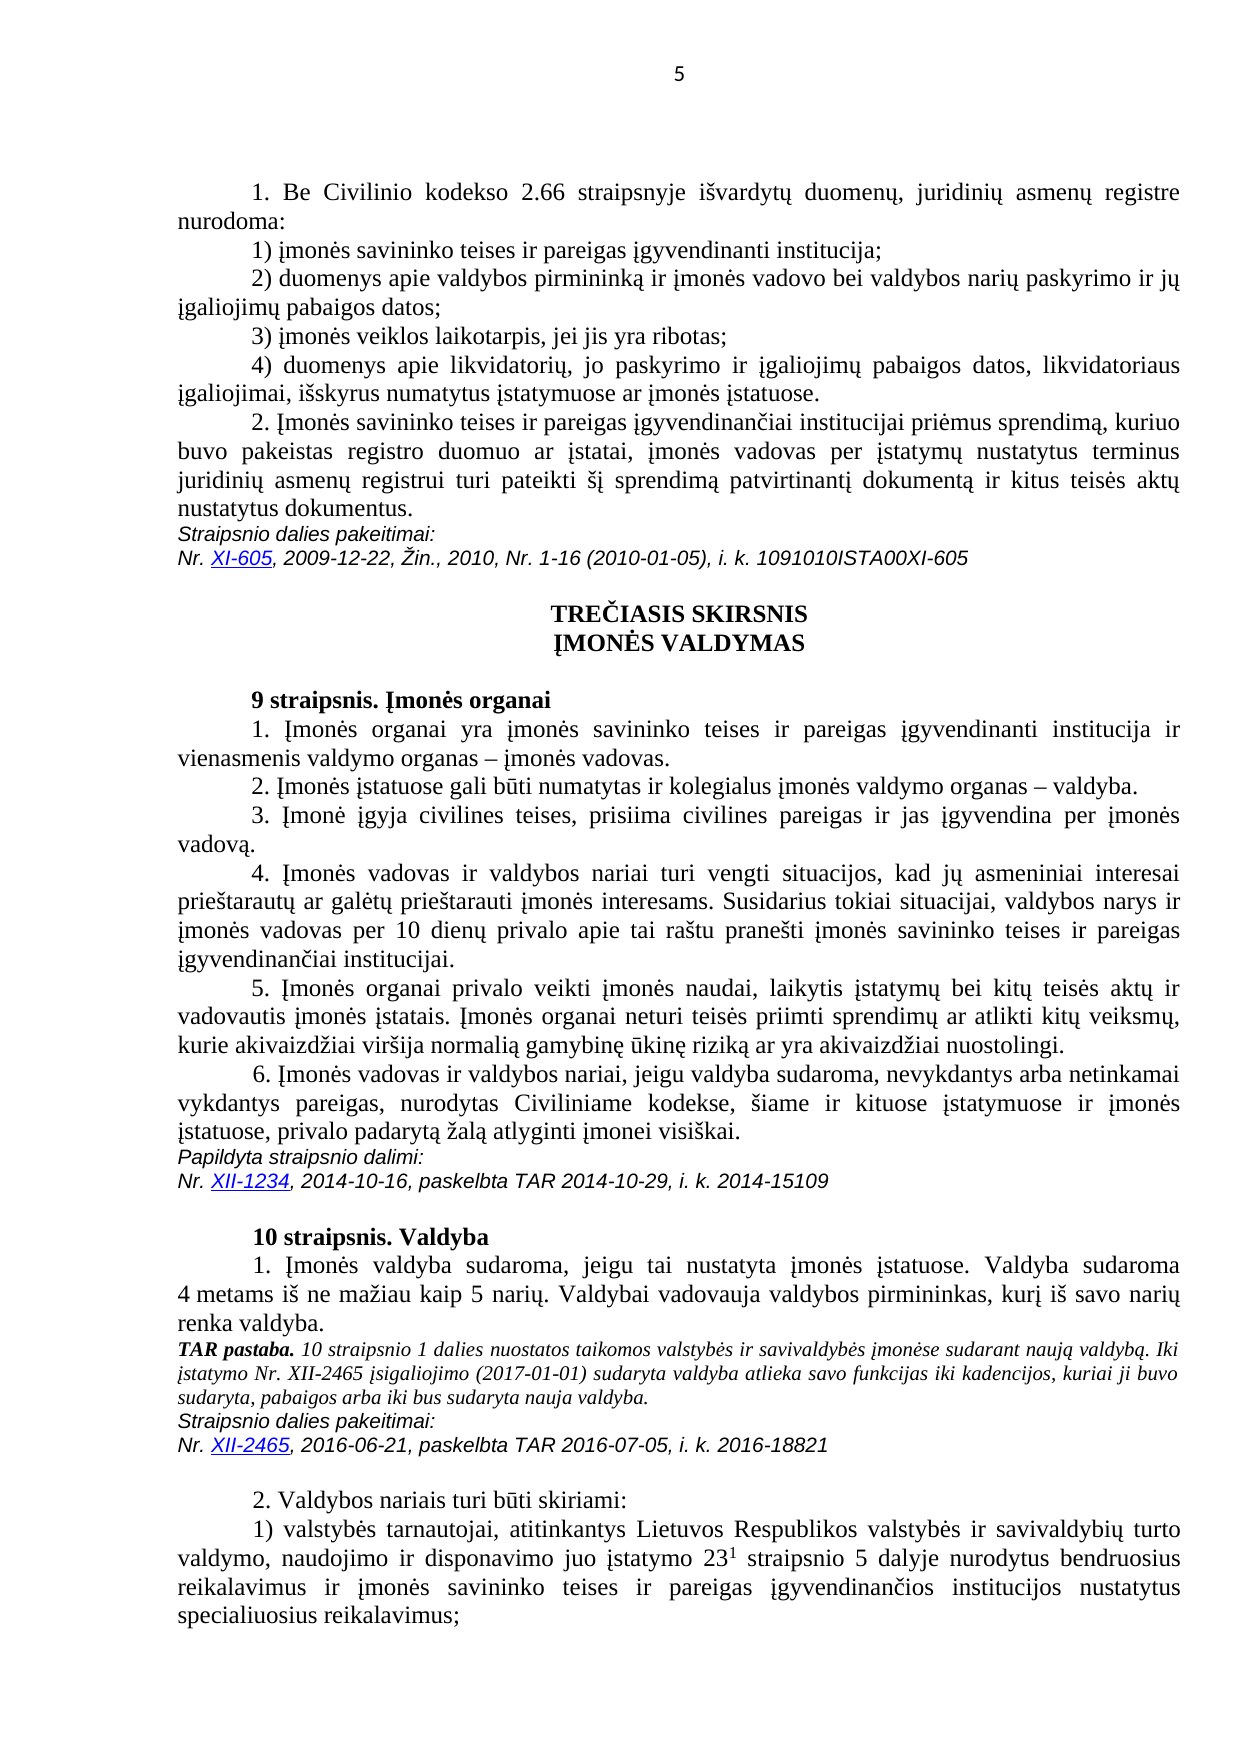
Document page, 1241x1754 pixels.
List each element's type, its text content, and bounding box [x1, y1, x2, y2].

text 2. Įmonės savininko teises ir pareigas įgyvendinančiai institucijai priėmus sprendimą, kuriuo buvo pakeistas registro duomuo ar įstatai, įmonės vadovas per įstatymų nustatytus terminus juridinių asmenų registrui turi pateikti šį sprendimą patvirtinantį dokumentą ir kitus teisės aktų nustatytus dokumentus. [177, 407, 1181, 522]
text 5. Įmonės organai privalo veikti įmonės naudai, laikytis įstatymų bei kitų teisės aktų ir vadovautis įmonės įstatais. Įmonės organai neturi teisės priimti sprendimų ar atlikti kitų veiksmų, kurie akivaizdžiai viršija normalią gamybinę ūkinę riziką ar yra akivaizdžiai nuostolingi. [177, 973, 1181, 1059]
text 1. Įmonės valdyba sudaroma, jeigu tai nustatyta įmonės įstatuose. Valdyba sudaroma 4 metams iš ne mažiau kaip 5 narių. Valdybai vadovauja valdybos pirmininkas, kurį iš savo narių renka valdyba. [177, 1251, 1181, 1337]
text Trečiasis skirsnis [177, 599, 1181, 628]
text Nr. XI-605, 2009-12-22, Žin., 2010, Nr. 1-16 (2010-01-05), i. k. 1091010ISTA00XI-605 [177, 546, 1181, 570]
text TAR pastaba. 10 straipsnio 1 dalies nuostatos taikomos valstybės ir savivaldybės įmonėse sudarant naują valdybą. Iki įstatymo Nr. XII-2465 įsigaliojimo (2017-01-01) sudaryta valdyba atlieka savo funkcijas iki kadencijos, kuriai ji buvo sudaryta, pabaigos arba iki bus sudaryta nauja valdyba. [177, 1337, 1181, 1409]
text Straipsnio dalies pakeitimai: [177, 522, 1181, 546]
text 1) įmonės savininko teises ir pareigas įgyvendinanti institucija; [177, 235, 1181, 263]
text 1) valstybės tarnautojai, atitinkantys Lietuvos Respublikos valstybės ir savivaldybių turto valdymo, naudojimo ir disponavimo juo įstatymo 231 straipsnio 5 dalyje nurodytus bendruosius reikalavimus ir įmonės savininko teises ir pareigas įgyvendinančios institucijos nustatytus specialiuosius reikalavimus; [177, 1514, 1181, 1629]
text 3) įmonės veiklos laikotarpis, jei jis yra ribotas; [177, 321, 1181, 350]
text 3. Įmonė įgyja civilines teises, prisiima civilines pareigas ir jas įgyvendina per įmonės vadovą. [177, 800, 1181, 858]
text 1. Įmonės organai yra įmonės savininko teises ir pareigas įgyvendinanti institucija ir vienasmenis valdymo organas – įmonės vadovas. [177, 714, 1181, 771]
text Nr. XII-1234, 2014-10-16, paskelbta TAR 2014-10-29, i. k. 2014-15109 [177, 1169, 1181, 1193]
text 6. Įmonės vadovas ir valdybos nariai, jeigu valdyba sudaroma, nevykdantys arba netinkamai vykdantys pareigas, nurodytas Civiliniame kodekse, šiame ir kituose įstatymuose ir įmonės įstatuose, privalo padarytą žalą atlyginti įmonei visiškai. [177, 1059, 1181, 1145]
text 2. Įmonės įstatuose gali būti numatytas ir kolegialus įmonės valdymo organas – valdyba. [177, 771, 1181, 800]
text 2. Valdybos nariais turi būti skiriami: [177, 1486, 1181, 1514]
text 4. Įmonės vadovas ir valdybos nariai turi vengti situacijos, kad jų asmeniniai interesai prieštarautų ar galėtų prieštarauti įmonės interesams. Susidarius tokiai situacijai, valdybos narys ir įmonės vadovas per 10 dienų privalo apie tai raštu pranešti įmonės savininko teises ir pareigas įgyvendinančiai institucijai. [177, 858, 1181, 973]
text Nr. XII-2465, 2016-06-21, paskelbta TAR 2016-07-05, i. k. 2016-18821 [177, 1433, 1181, 1457]
text 9 straipsnis. Įmonės organai [177, 685, 1181, 714]
text 10 straipsnis. Valdyba [177, 1222, 1181, 1251]
text ĮMONĖS VALDYMAS [177, 628, 1181, 656]
text Papildyta straipsnio dalimi: [177, 1145, 1181, 1169]
text 4) duomenys apie likvidatorių, jo paskyrimo ir įgaliojimų pabaigos datos, likvidatoriaus įgaliojimai, išskyrus numatytus įstatymuose ar įmonės įstatuose. [177, 350, 1181, 407]
text Straipsnio dalies pakeitimai: [177, 1409, 1181, 1433]
text 2) duomenys apie valdybos pirmininką ir įmonės vadovo bei valdybos narių paskyrimo ir jų įgaliojimų pabaigos datos; [177, 263, 1181, 321]
text 1. Be Civilinio kodekso 2.66 straipsnyje išvardytų duomenų, juridinių asmenų registre nurodoma: [177, 177, 1181, 235]
